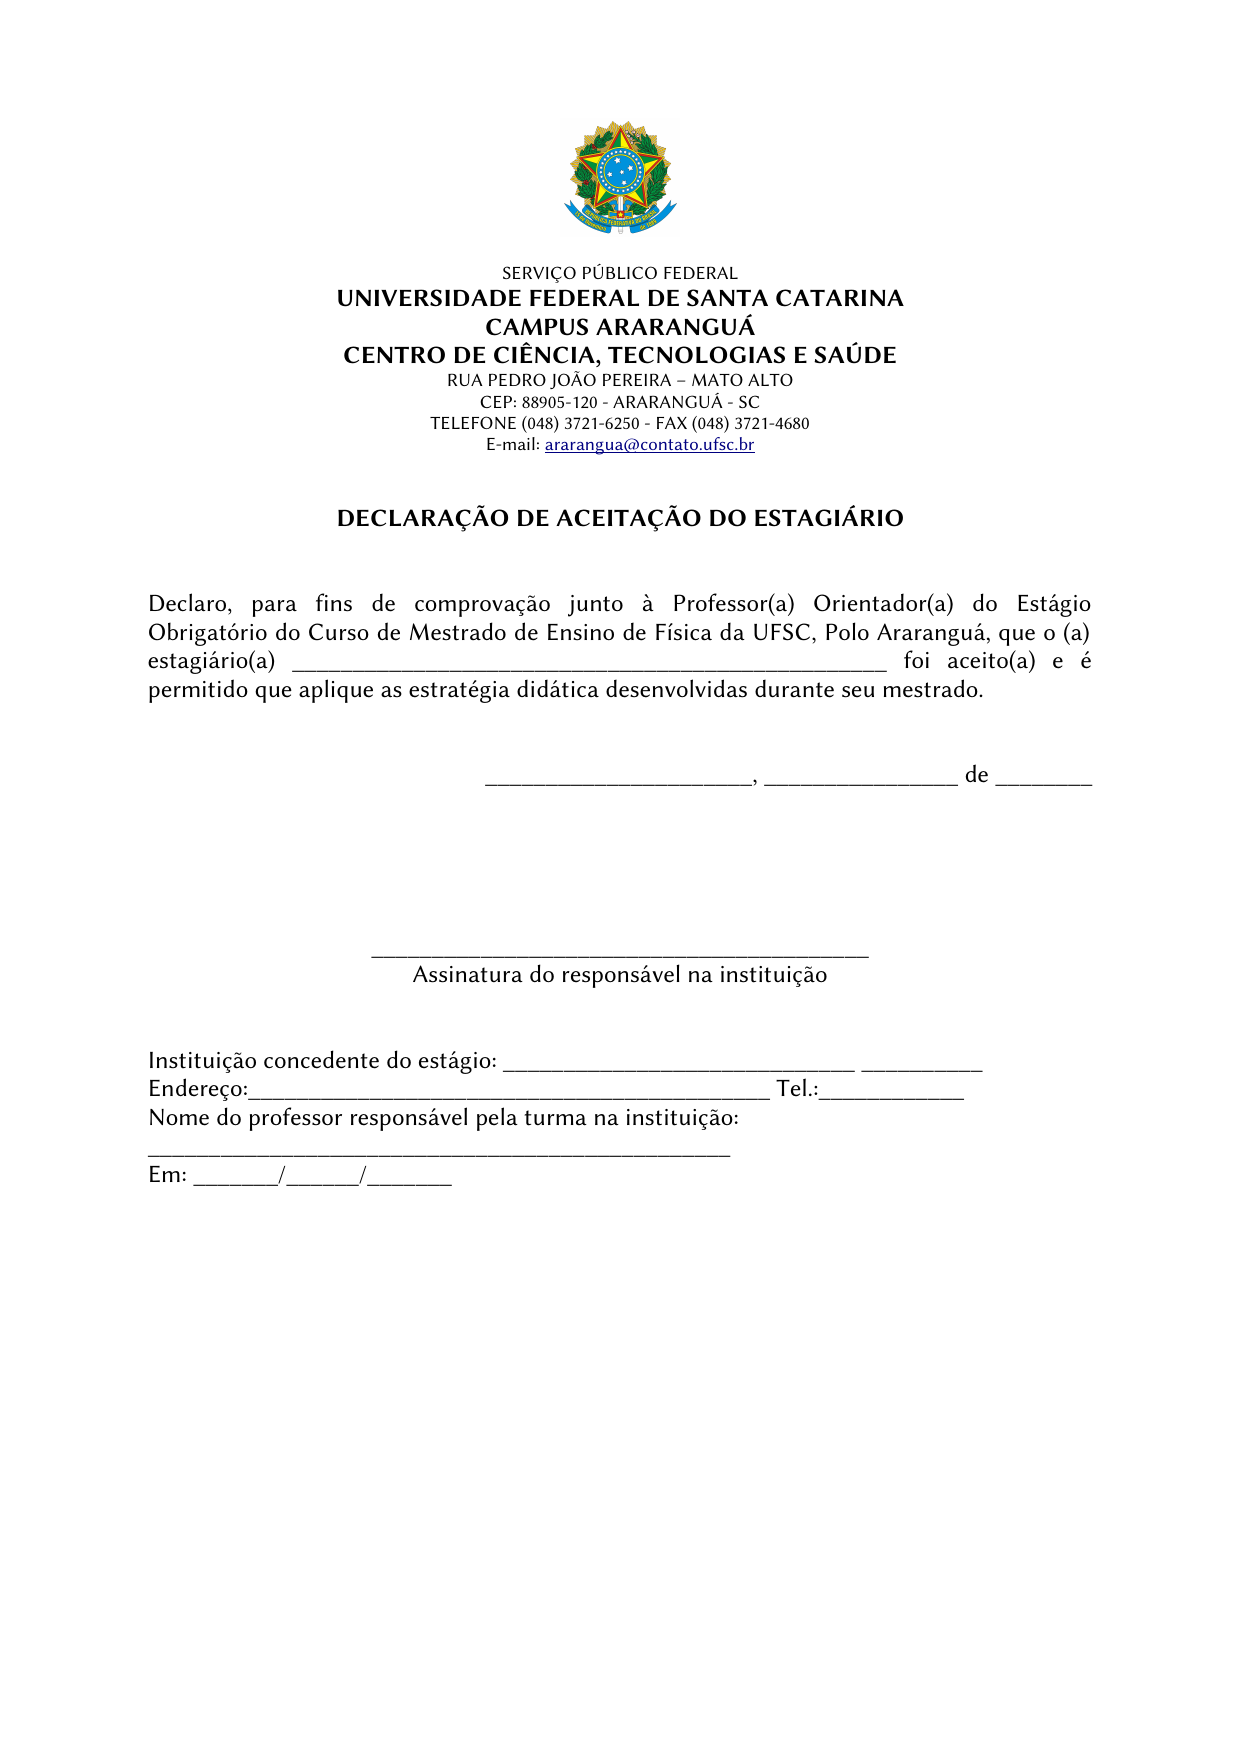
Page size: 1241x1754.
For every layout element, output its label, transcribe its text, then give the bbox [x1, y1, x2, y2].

text Endereço:___________________________________________ Tel.:____________ [148, 1074, 1093, 1103]
text _________________________________________ [148, 932, 1093, 960]
text Declaro, para fins de comprovação junto à Professor(a) Orientador(a) do Estágio Obrigatório do Curso de Mestrado de Ensino de Física da UFSC, Polo Araranguá, que o (a) estagiário(a) _________________________________________________ foi aceito(a) e é permitido que aplique as estratégia didática desenvolvidas durante seu mestrado. [148, 589, 1093, 703]
text Em: _______/______/_______ [148, 1160, 1093, 1188]
text DECLARAÇÃO DE ACEITAÇÃO DO ESTAGIÁRIO [148, 503, 1093, 532]
text Nome do professor responsável pela turma na instituição: ________________________________________________ [148, 1103, 1093, 1160]
text Instituição concedente do estágio: _____________________________ __________ [148, 1046, 1093, 1074]
text Assinatura do responsável na instituição [148, 960, 1093, 989]
text ______________________, ________________ de ________ [148, 760, 1093, 789]
picture [560, 118, 680, 237]
